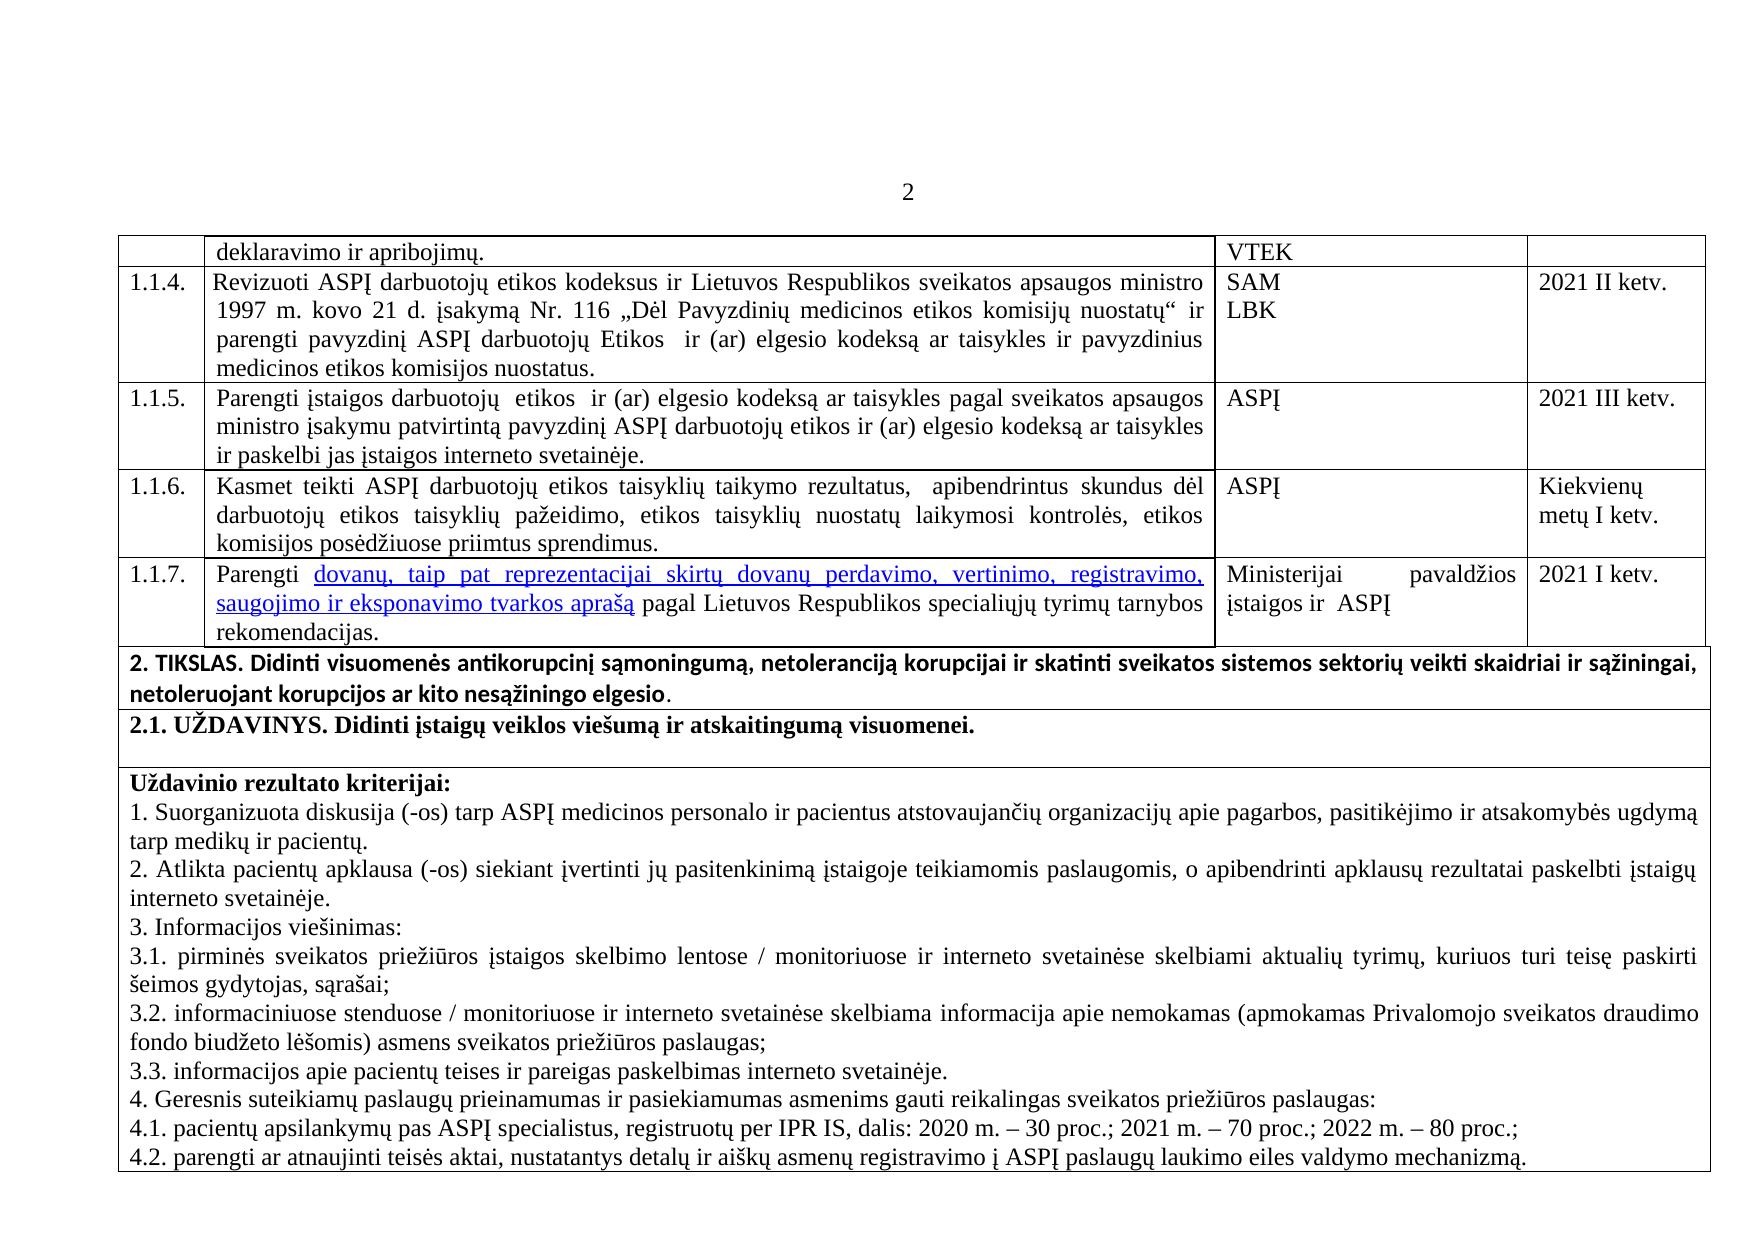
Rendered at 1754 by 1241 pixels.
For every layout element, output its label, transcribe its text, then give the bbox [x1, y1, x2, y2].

table_cell [1706, 235, 1711, 266]
table_cell [1528, 236, 1705, 266]
table_cell 2021 I ketv. [1528, 558, 1705, 646]
table_cell [119, 236, 204, 266]
table_cell Ministerijai pavaldžios įstaigos ir ASPĮ [1216, 558, 1527, 646]
table_cell Parengti dovanų, taip pat reprezentacijai skirtų dovanų perdavimo, vertinimo, registravimo, saugojimo ir eksponavimo tvarkos aprašą pagal Lietuvos Respublikos specialiųjų tyrimų tarnybos rekomendacijas. [205, 559, 1214, 646]
table_cell [1706, 382, 1711, 469]
table_cell [1706, 469, 1711, 557]
table_cell Kiekvienų metų I ketv. [1528, 470, 1705, 557]
table_cell 1.1.7. [119, 558, 204, 646]
table_cell Kasmet teikti ASPĮ darbuotojų etikos taisyklių taikymo rezultatus, apibendrintus skundus dėl darbuotojų etikos taisyklių pažeidimo, etikos taisyklių nuostatų laikymosi kontrolės, etikos komisijos posėdžiuose priimtus sprendimus. [205, 471, 1214, 557]
table_cell VTEK [1216, 236, 1527, 266]
table_cell Parengti įstaigos darbuotojų etikos ir (ar) elgesio kodeksą ar taisykles pagal sveikatos apsaugos ministro įsakymu patvirtintą pavyzdinį ASPĮ darbuotojų etikos ir (ar) elgesio kodeksą ar taisykles ir paskelbi jas įstaigos interneto svetainėje. [205, 383, 1214, 469]
table_cell 1.1.6. [119, 470, 204, 557]
table_cell ASPĮ [1216, 470, 1527, 557]
table_cell ASPĮ [1216, 383, 1527, 469]
table_cell 2. TIKSLAS. Didinti visuomenės antikorupcinį sąmoningumą, netoleranciją korupcijai ir skatinti sveikatos sistemos sektorių veikti skaidriai ir sąžiningai, netoleruojant korupcijos ar kito nesąžiningo elgesio. [119, 647, 1710, 709]
table_cell 2.1. UŽDAVINYS. Didinti įstaigų veiklos viešumą ir atskaitingumą visuomenei. [119, 710, 1710, 767]
table_cell Revizuoti ASPĮ darbuotojų etikos kodeksus ir Lietuvos Respublikos sveikatos apsaugos ministro 1997 m. kovo 21 d. įsakymą Nr. 116 „Dėl Pavyzdinių medicinos etikos komisijų nuostatų“ ir parengti pavyzdinį ASPĮ darbuotojų Etikos ir (ar) elgesio kodeksą ar taisykles ir pavyzdinius medicinos etikos komisijos nuostatus. [205, 267, 1214, 382]
table_cell 1.1.5. [119, 383, 204, 469]
table_cell 2021 III ketv. [1528, 383, 1705, 469]
table_cell 1.1.4. [119, 267, 204, 382]
table_cell [1706, 266, 1711, 382]
table_cell deklaravimo ir apribojimų. [205, 237, 1214, 266]
table_cell Uždavinio rezultato kriterijai: 1. Suorganizuota diskusija (-os) tarp ASPĮ medicinos personalo ir pacientus atstovaujančių organizacijų apie pagarbos, pasitikėjimo ir atsakomybės ugdymą tarp medikų ir pacientų. 2. Atlikta pacientų apklausa (-os) siekiant įvertinti jų pasitenkinimą įstaigoje teikiamomis paslaugomis, o apibendrinti apklausų rezultatai paskelbti įstaigų interneto svetainėje. 3. Informacijos viešinimas: 3.1. pirminės sveikatos priežiūros įstaigos skelbimo lentose / monitoriuose ir interneto svetainėse skelbiami aktualių tyrimų, kuriuos turi teisę paskirti šeimos gydytojas, sąrašai; 3.2. informaciniuose stenduose / monitoriuose ir interneto svetainėse skelbiama informacija apie nemokamas (apmokamas Privalomojo sveikatos draudimo fondo biudžeto lėšomis) asmens sveikatos priežiūros paslaugas; 3.3. informacijos apie pacientų teises ir pareigas paskelbimas interneto svetainėje. 4. Geresnis suteikiamų paslaugų prieinamumas ir pasiekiamumas asmenims gauti reikalingas sveikatos priežiūros paslaugas: 4.1. pacientų apsilankymų pas ASPĮ specialistus, registruotų per IPR IS, dalis: 2020 m. – 30 proc.; 2021 m. – 70 proc.; 2022 m. – 80 proc.; 4.2. parengti ar atnaujinti teisės aktai, nustatantys detalų ir aiškų asmenų registravimo į ASPĮ paslaugų laukimo eiles valdymo mechanizmą. [119, 768, 1710, 1171]
table_cell 2021 II ketv. [1528, 267, 1705, 382]
table_cell [1706, 557, 1711, 646]
table_cell SAM LBK [1216, 267, 1527, 382]
